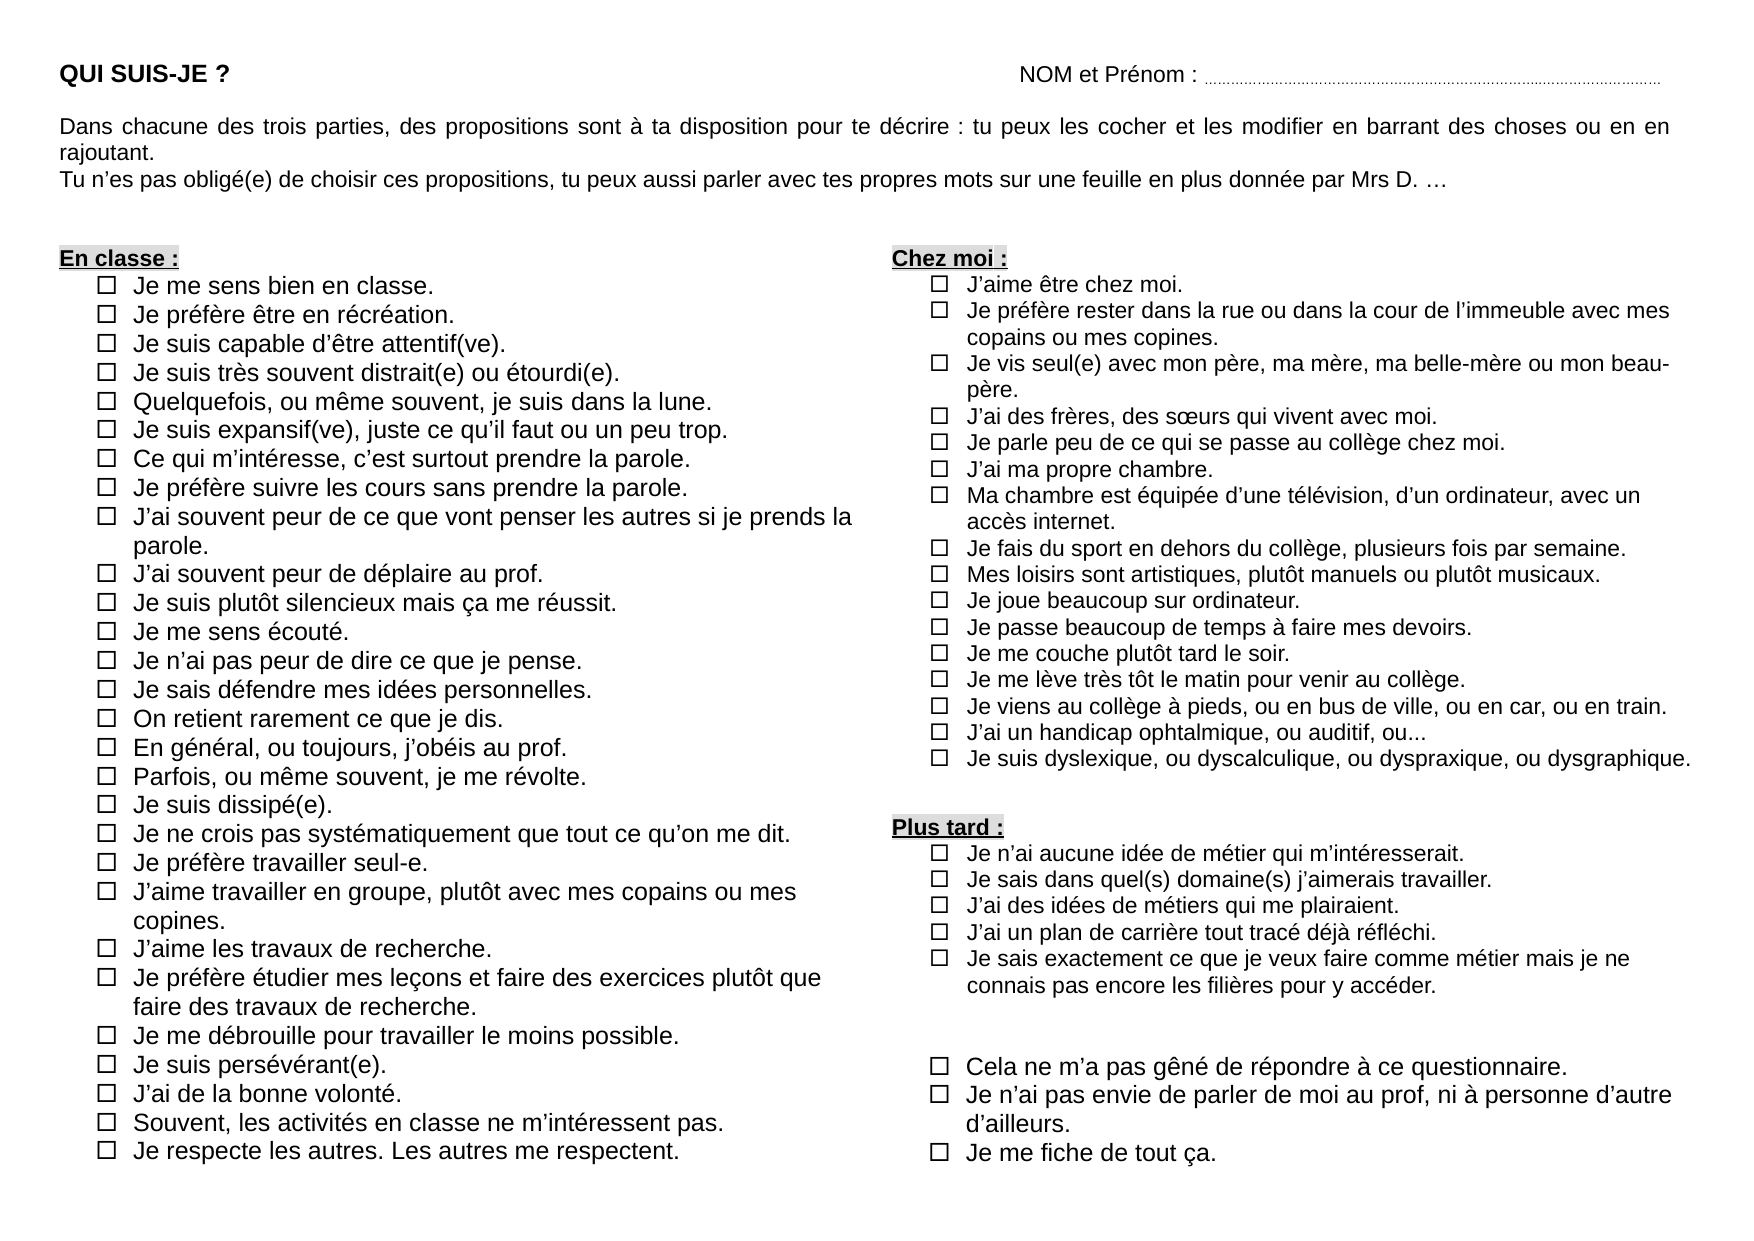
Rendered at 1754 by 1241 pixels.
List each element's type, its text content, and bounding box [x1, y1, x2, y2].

list Je me couche plutôt tard le soir. [929, 640, 1695, 666]
list Je préfère travailler seul-e. [95, 848, 862, 877]
list Je sais défendre mes idées personnelles. [95, 675, 862, 704]
list Je suis expansif(ve), juste ce qu’il faut ou un peu trop. [95, 415, 862, 444]
list Je sais dans quel(s) domaine(s) j’aimerais travailler. [929, 866, 1695, 892]
list Je n’ai aucune idée de métier qui m’intéresserait. [929, 840, 1695, 866]
list Je me sens bien en classe. [95, 271, 862, 300]
list J’ai un handicap ophtalmique, ou auditif, ou... [929, 719, 1695, 745]
list Je joue beaucoup sur ordinateur. [929, 587, 1695, 614]
list Je suis dissipé(e). [95, 790, 862, 819]
list J’ai de la bonne volonté. [95, 1079, 862, 1107]
list Je suis plutôt silencieux mais ça me réussit. [95, 588, 862, 617]
list Mes loisirs sont artistiques, plutôt manuels ou plutôt musicaux. [929, 561, 1695, 587]
list J’aime les travaux de recherche. [95, 934, 862, 963]
list Je suis persévérant(e). [95, 1050, 862, 1079]
list Je passe beaucoup de temps à faire mes devoirs. [929, 614, 1695, 640]
list Ce qui m’intéresse, c’est surtout prendre la parole. [95, 444, 862, 473]
list Parfois, ou même souvent, je me révolte. [95, 761, 862, 790]
list J’ai un plan de carrière tout tracé déjà réfléchi. [929, 919, 1695, 945]
list Je respecte les autres. Les autres me respectent. [95, 1136, 862, 1165]
list J’aime être chez moi. [929, 271, 1695, 297]
list J’ai des idées de métiers qui me plairaient. [929, 892, 1695, 919]
list Je viens au collège à pieds, ou en bus de ville, ou en car, ou en train. [929, 693, 1695, 719]
list Je suis dyslexique, ou dyscalculique, ou dyspraxique, ou dysgraphique. [929, 745, 1695, 772]
list Je me sens écouté. [95, 617, 862, 646]
list Je préfère suivre les cours sans prendre la parole. [95, 473, 862, 502]
list Je n’ai pas envie de parler de moi au prof, ni à personne d’autre d’ailleurs. [928, 1081, 1695, 1138]
list Je me débrouille pour travailler le moins possible. [95, 1021, 862, 1050]
subtitle Plus tard : [892, 813, 1695, 840]
subtitle En classe : [59, 245, 862, 271]
list Je n’ai pas peur de dire ce que je pense. [95, 646, 862, 675]
list Je suis capable d’être attentif(ve). [95, 329, 862, 358]
list Je fais du sport en dehors du collège, plusieurs fois par semaine. [929, 534, 1695, 561]
list Je ne crois pas systématiquement que tout ce qu’on me dit. [95, 819, 862, 848]
list Je vis seul(e) avec mon père, ma mère, ma belle-mère ou mon beau-père. [929, 350, 1695, 403]
list Je préfère étudier mes leçons et faire des exercices plutôt que faire des travaux de recherche. [95, 963, 862, 1021]
list J’aime travailler en groupe, plutôt avec mes copains ou mes copines. [95, 877, 862, 934]
list Quelquefois, ou même souvent, je suis dans la lune. [95, 386, 862, 415]
list Je préfère rester dans la rue ou dans la cour de l’immeuble avec mes copains ou mes copines. [929, 297, 1695, 350]
list Je préfère être en récréation. [95, 300, 862, 329]
list J’ai des frères, des sœurs qui vivent avec moi. [929, 403, 1695, 429]
list Je suis très souvent distrait(e) ou étourdi(e). [95, 358, 862, 386]
list Je parle peu de ce qui se passe au collège chez moi. [929, 429, 1695, 456]
text Tu n’es pas obligé(e) de choisir ces propositions, tu peux aussi parler avec tes propres mots sur une feuille en plus donnée par Mrs D. … [59, 166, 1671, 192]
list J’ai souvent peur de déplaire au prof. [95, 559, 862, 588]
list Je sais exactement ce que je veux faire comme métier mais je ne connais pas encore les filières pour y accéder. [929, 945, 1695, 998]
text Dans chacune des trois parties, des propositions sont à ta disposition pour te décrire : tu peux les cocher et les modifier en barrant des choses ou en en rajoutant. [59, 113, 1671, 166]
list Ma chambre est équipée d’une télévision, d’un ordinateur, avec un accès internet. [929, 482, 1695, 534]
list Cela ne m’a pas gêné de répondre à ce questionnaire. [928, 1052, 1695, 1081]
list Je me fiche de tout ça. [928, 1138, 1695, 1167]
list On retient rarement ce que je dis. [95, 704, 862, 733]
list Souvent, les activités en classe ne m’intéressent pas. [95, 1107, 862, 1136]
list En général, ou toujours, j’obéis au prof. [95, 733, 862, 761]
text Chez moi : [892, 245, 1695, 271]
subtitle QUI SUIS-JE ? NOM et Prénom : …………………………………………………………………..……………………… [59, 59, 1695, 88]
list J’ai souvent peur de ce que vont penser les autres si je prends la parole. [95, 502, 862, 559]
list J’ai ma propre chambre. [929, 456, 1695, 482]
list Je me lève très tôt le matin pour venir au collège. [929, 666, 1695, 693]
